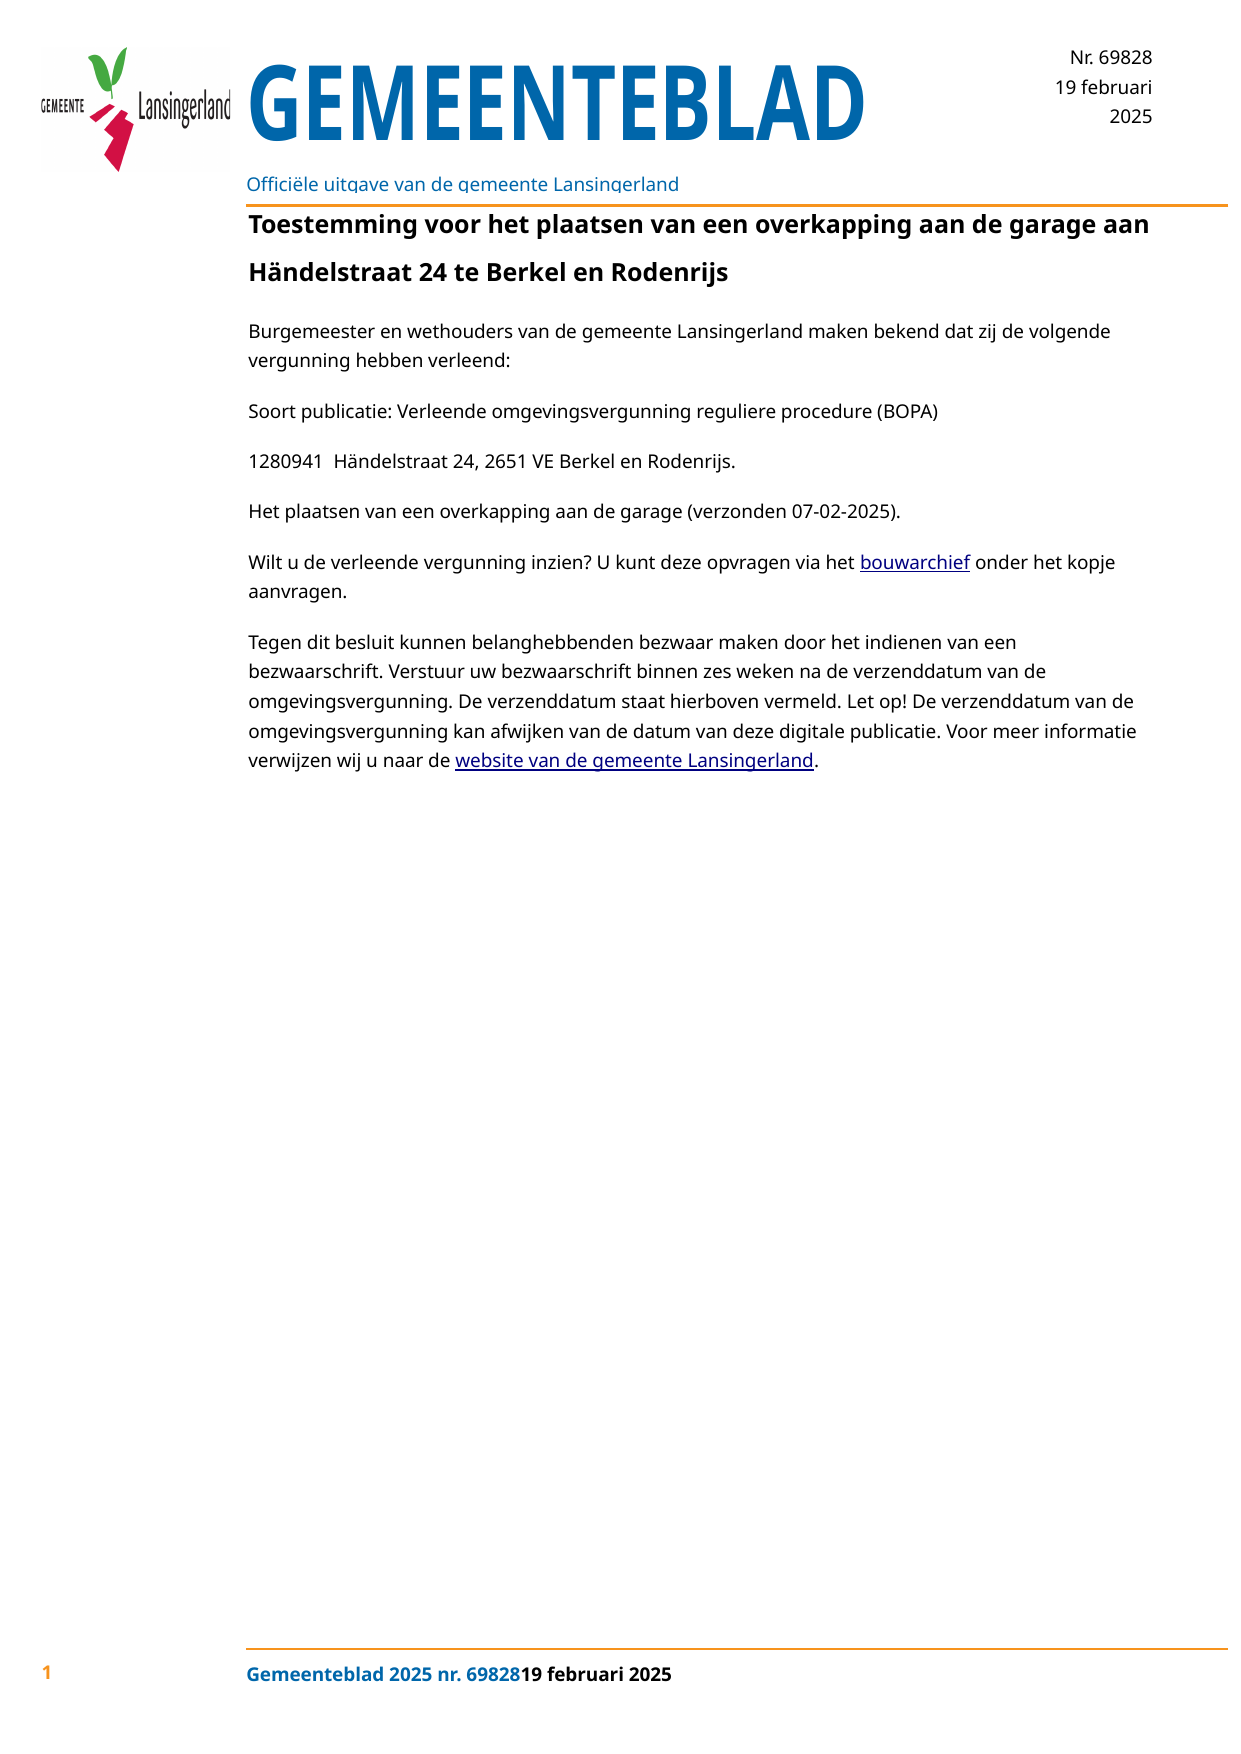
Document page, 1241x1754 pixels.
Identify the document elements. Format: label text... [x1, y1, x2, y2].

text Soort publicatie: Verleende omgevingsvergunning reguliere procedure (BOPA) [248, 398, 1152, 424]
text Wilt u de verleende vergunning inzien? U kunt deze opvragen via het bouwarchief onder het kopje aanvragen. [248, 549, 1152, 604]
text Tegen dit besluit kunnen belanghebbenden bezwaar maken door het indienen van een bezwaarschrift. Verstuur uw bezwaarschrift binnen zes weken na de verzenddatum van de omgevingsvergunning. De verzenddatum staat hierboven vermeld. Let op! De verzenddatum van de omgevingsvergunning kan afwijken van de datum van deze digitale publicatie. Voor meer informatie verwijzen wij u naar de website van de gemeente Lansingerland. [248, 629, 1152, 773]
text Het plaatsen van een overkapping aan de garage (verzonden 07-02-2025). [248, 499, 1152, 524]
text 1280941 Händelstraat 24, 2651 VE Berkel en Rodenrijs. [248, 448, 1152, 474]
text Burgemeester en wethouders van de gemeente Lansingerland maken bekend dat zij de volgende vergunning hebben verleend: [248, 318, 1152, 373]
text Toestemming voor het plaatsen van een overkapping aan de garage aan Händelstraat 24 te Berkel en Rodenrijs [248, 207, 1152, 288]
picture [41, 47, 231, 172]
